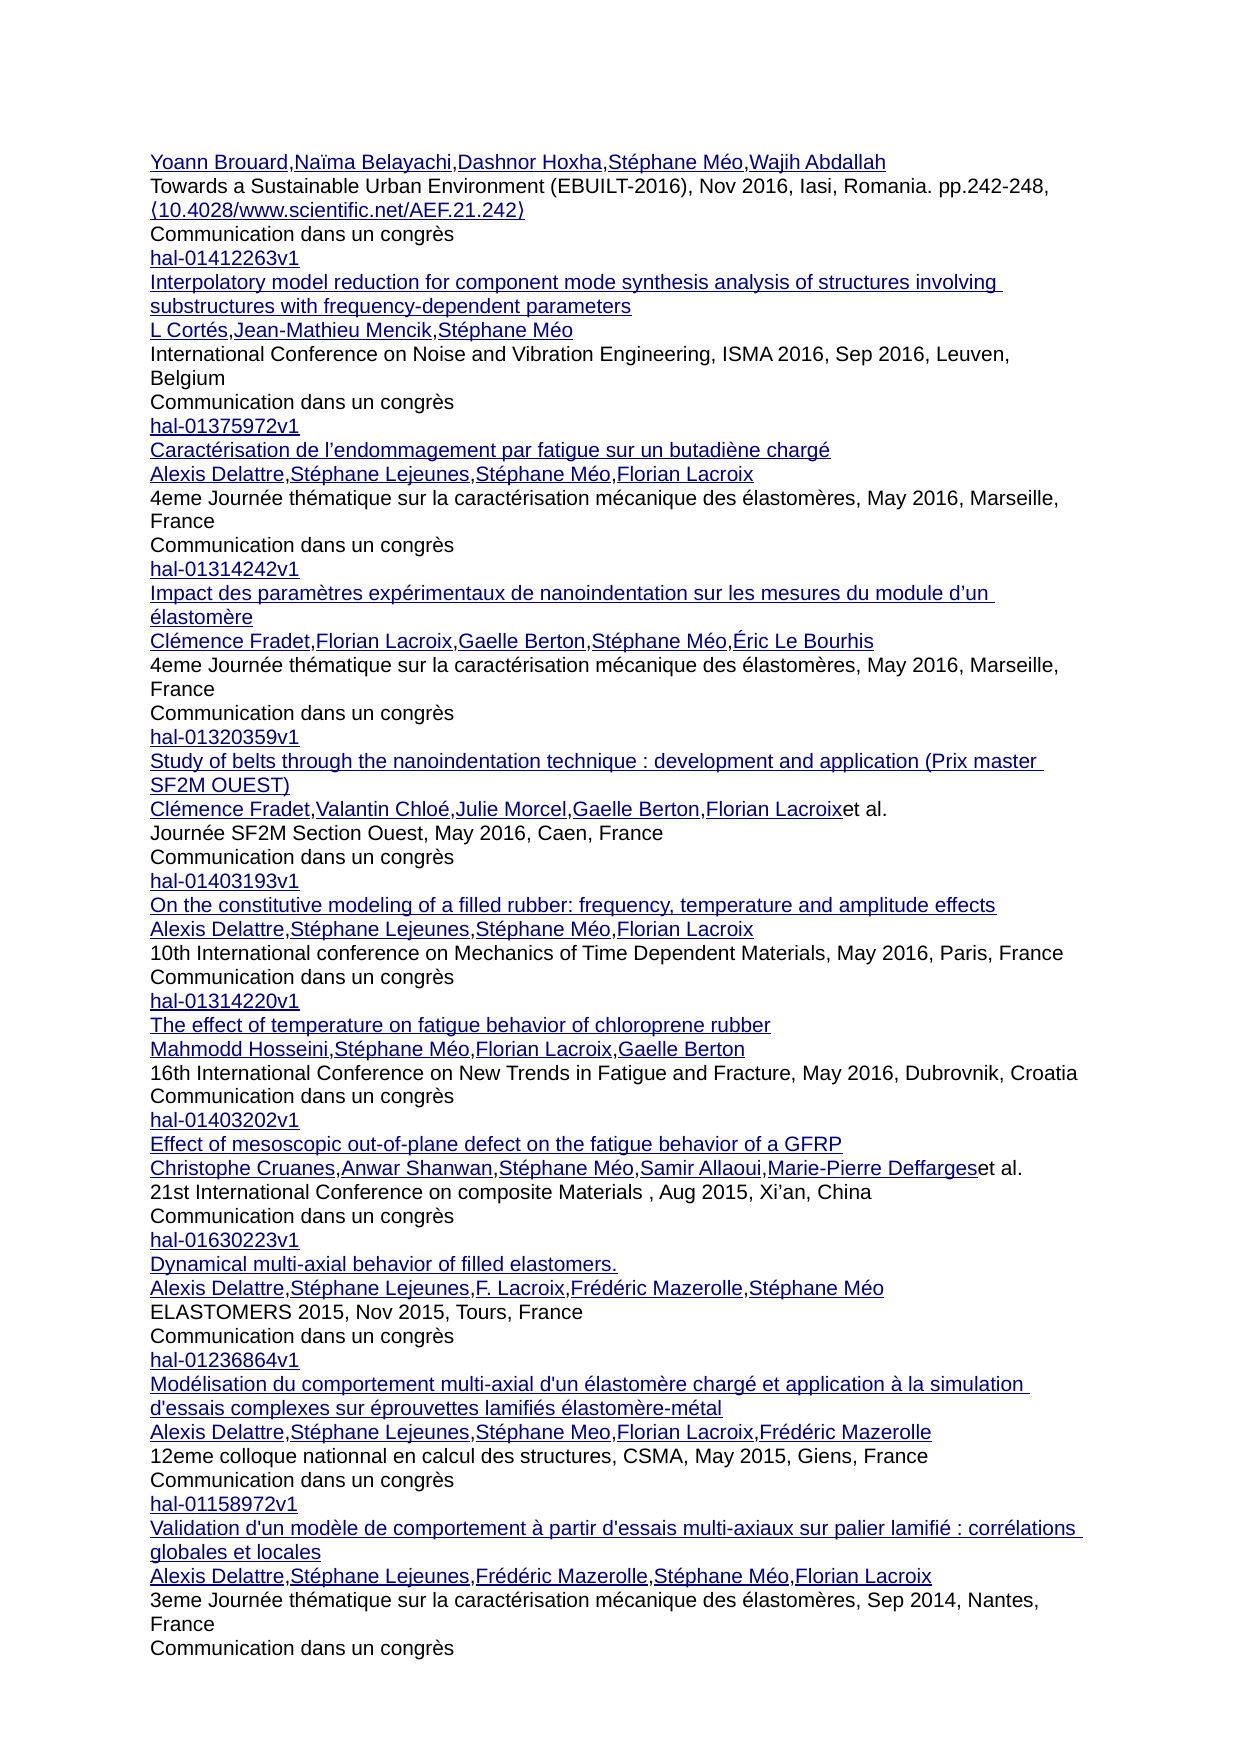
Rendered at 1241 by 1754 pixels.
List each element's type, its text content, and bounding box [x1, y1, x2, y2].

table_cell Study of belts through the nanoindentation technique : development and application (Prix master SF2M OUEST) Clémence Fradet,Valantin Chloé,Julie Morcel,Gaelle Berton,Florian Lacroixet al. Journée SF2M Section Ouest, May 2016, Caen, France Communication dans un congrès hal-01403193v1 [150, 749, 1090, 893]
table_cell On the constitutive modeling of a filled rubber: frequency, temperature and amplitude effects Alexis Delattre,Stéphane Lejeunes,Stéphane Méo,Florian Lacroix 10th International conference on Mechanics of Time Dependent Materials, May 2016, Paris, France Communication dans un congrès hal-01314220v1 [150, 893, 1090, 1012]
table_cell Impact des paramètres expérimentaux de nanoindentation sur les mesures du module d’un élastomère Clémence Fradet,Florian Lacroix,Gaelle Berton,Stéphane Méo,Éric Le Bourhis 4eme Journée thématique sur la caractérisation mécanique des élastomères, May 2016, Marseille, France Communication dans un congrès hal-01320359v1 [150, 581, 1090, 749]
table_cell Effect of mesoscopic out-of-plane defect on the fatigue behavior of a GFRP Christophe Cruanes,Anwar Shanwan,Stéphane Méo,Samir Allaoui,Marie-Pierre Deffargeset al. 21st International Conference on composite Materials , Aug 2015, Xi’an, China Communication dans un congrès hal-01630223v1 [150, 1132, 1090, 1252]
table_cell Yoann Brouard,Naïma Belayachi,Dashnor Hoxha,Stéphane Méo,Wajih Abdallah Towards a Sustainable Urban Environment (EBUILT-2016), Nov 2016, Iasi, Romania. pp.242-248, ⟨10.4028/www.scientific.net/AEF.21.242⟩ Communication dans un congrès hal-01412263v1 [150, 150, 1090, 270]
table_cell Modélisation du comportement multi-axial d'un élastomère chargé et application à la simulation d'essais complexes sur éprouvettes lamifiés élastomère-métal Alexis Delattre,Stéphane Lejeunes,Stéphane Meo,Florian Lacroix,Frédéric Mazerolle 12eme colloque nationnal en calcul des structures, CSMA, May 2015, Giens, France Communication dans un congrès hal-01158972v1 [150, 1372, 1090, 1516]
table_cell The effect of temperature on fatigue behavior of chloroprene rubber Mahmodd Hosseini,Stéphane Méo,Florian Lacroix,Gaelle Berton 16th International Conference on New Trends in Fatigue and Fracture, May 2016, Dubrovnik, Croatia Communication dans un congrès hal-01403202v1 [150, 1013, 1090, 1132]
table_cell Caractérisation de l’endommagement par fatigue sur un butadiène chargé Alexis Delattre,Stéphane Lejeunes,Stéphane Méo,Florian Lacroix 4eme Journée thématique sur la caractérisation mécanique des élastomères, May 2016, Marseille, France Communication dans un congrès hal-01314242v1 [150, 438, 1090, 581]
table_cell Dynamical multi-axial behavior of filled elastomers. Alexis Delattre,Stéphane Lejeunes,F. Lacroix,Frédéric Mazerolle,Stéphane Méo ELASTOMERS 2015, Nov 2015, Tours, France Communication dans un congrès hal-01236864v1 [150, 1252, 1090, 1372]
table_cell Validation d'un modèle de comportement à partir d'essais multi-axiaux sur palier lamifié : corrélations globales et locales Alexis Delattre,Stéphane Lejeunes,Frédéric Mazerolle,Stéphane Méo,Florian Lacroix 3eme Journée thématique sur la caractérisation mécanique des élastomères, Sep 2014, Nantes, France Communication dans un congrès [150, 1516, 1090, 1659]
table_cell Interpolatory model reduction for component mode synthesis analysis of structures involving substructures with frequency-dependent parameters L Cortés,Jean-Mathieu Mencik,Stéphane Méo International Conference on Noise and Vibration Engineering, ISMA 2016, Sep 2016, Leuven, Belgium Communication dans un congrès hal-01375972v1 [150, 270, 1090, 437]
